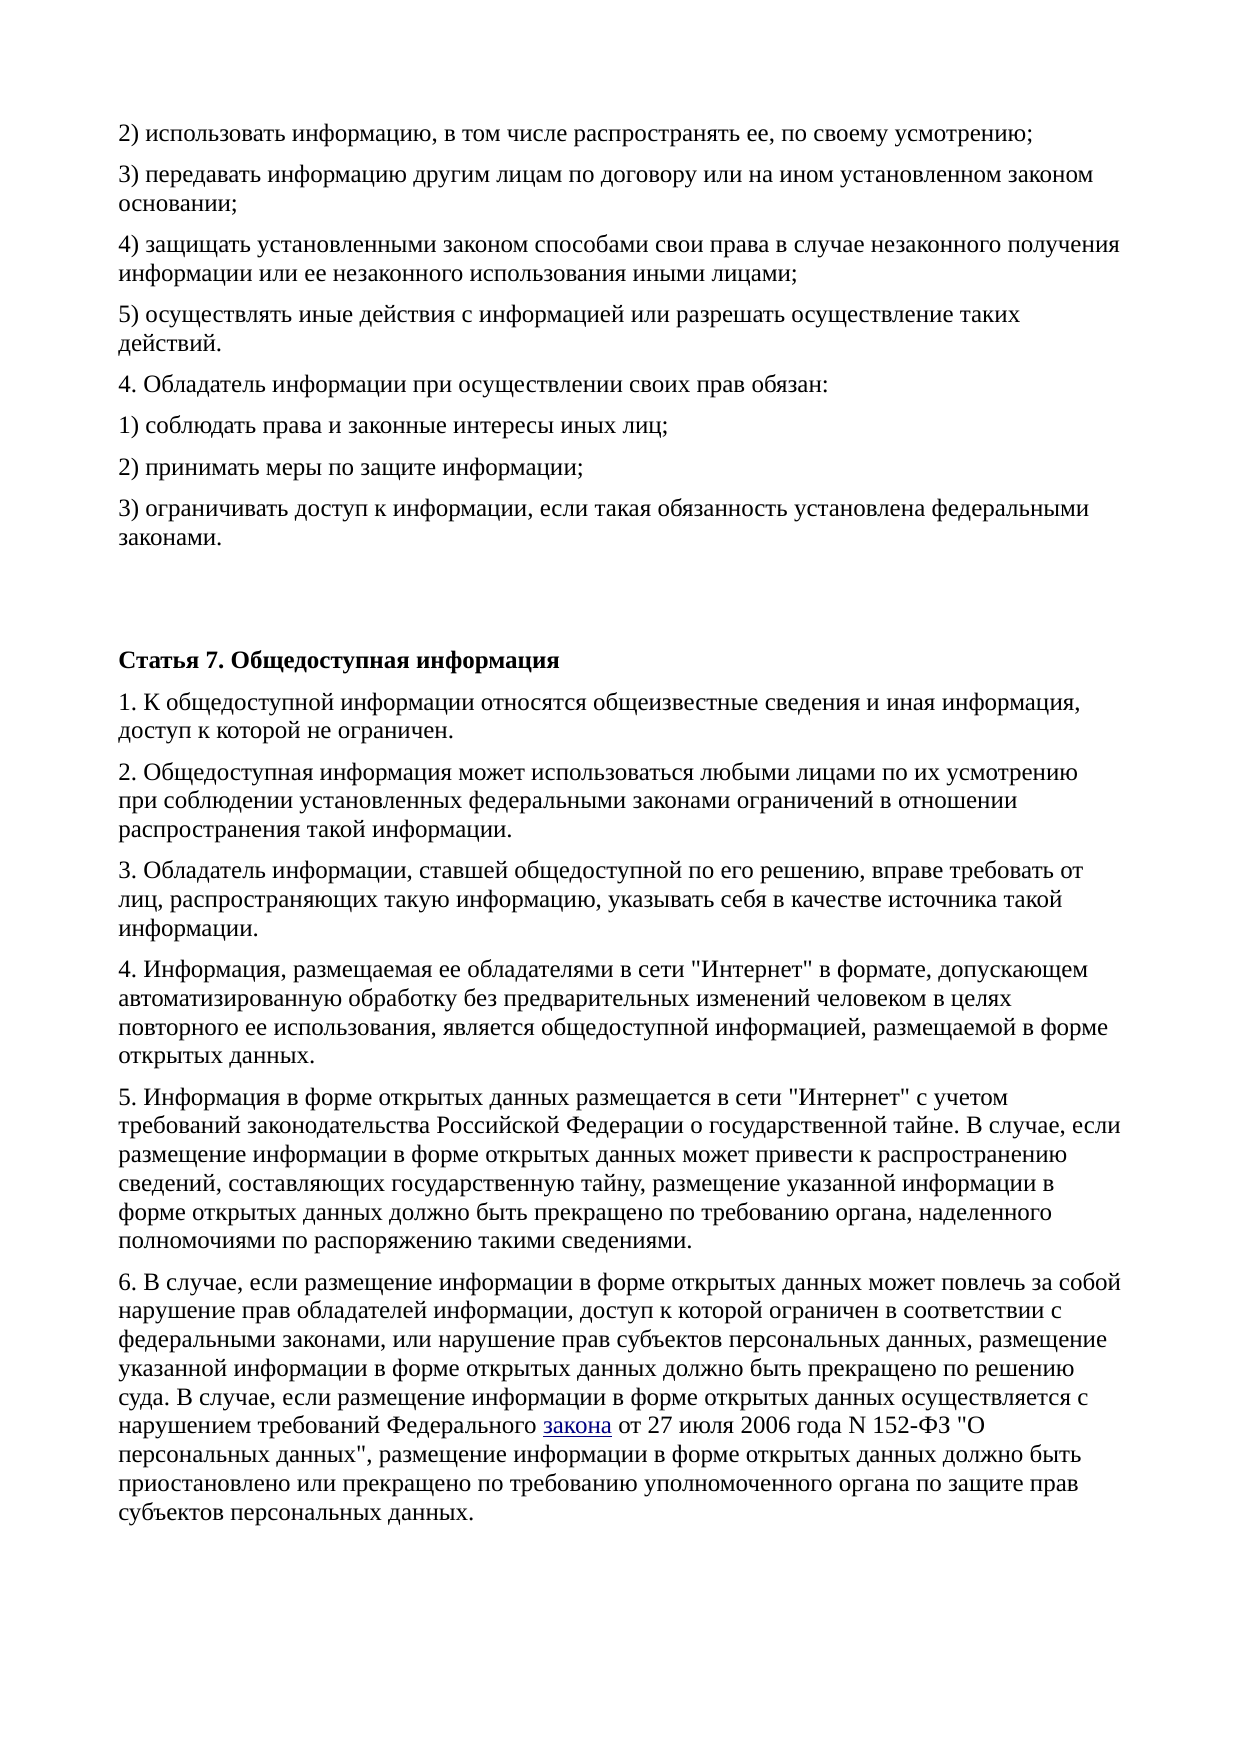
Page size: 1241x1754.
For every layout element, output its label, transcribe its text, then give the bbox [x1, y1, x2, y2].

text 6. В случае, если размещение информации в форме открытых данных может повлечь за собой нарушение прав обладателей информации, доступ к которой ограничен в соответствии с федеральными законами, или нарушение прав субъектов персональных данных, размещение указанной информации в форме открытых данных должно быть прекращено по решению суда. В случае, если размещение информации в форме открытых данных осуществляется с нарушением требований Федерального закона от 27 июля 2006 года N 152-ФЗ "О персональных данных", размещение информации в форме открытых данных должно быть приостановлено или прекращено по требованию уполномоченного органа по защите прав субъектов персональных данных. [118, 1267, 1122, 1526]
text 4. Обладатель информации при осуществлении своих прав обязан: [118, 369, 1122, 398]
text 4) защищать установленными законом способами свои права в случае незаконного получения информации или ее незаконного использования иными лицами; [118, 229, 1122, 287]
text 5) осуществлять иные действия с информацией или разрешать осуществление таких действий. [118, 299, 1122, 357]
text 4. Информация, размещаемая ее обладателями в сети "Интернет" в формате, допускающем автоматизированную обработку без предварительных изменений человеком в целях повторного ее использования, является общедоступной информацией, размещаемой в форме открытых данных. [118, 954, 1122, 1069]
text 2. Общедоступная информация может использоваться любыми лицами по их усмотрению при соблюдении установленных федеральными законами ограничений в отношении распространения такой информации. [118, 757, 1122, 843]
text 5. Информация в форме открытых данных размещается в сети "Интернет" с учетом требований законодательства Российской Федерации о государственной тайне. В случае, если размещение информации в форме открытых данных может привести к распространению сведений, составляющих государственную тайну, размещение указанной информации в форме открытых данных должно быть прекращено по требованию органа, наделенного полномочиями по распоряжению такими сведениями. [118, 1082, 1122, 1254]
text 3) передавать информацию другим лицам по договору или на ином установленном законом основании; [118, 159, 1122, 217]
text 1. К общедоступной информации относятся общеизвестные сведения и иная информация, доступ к которой не ограничен. [118, 687, 1122, 744]
text 3. Обладатель информации, ставшей общедоступной по его решению, вправе требовать от лиц, распространяющих такую информацию, указывать себя в качестве источника такой информации. [118, 856, 1122, 942]
text Статья 7. Общедоступная информация [118, 646, 1122, 674]
text 1) соблюдать права и законные интересы иных лиц; [118, 411, 1122, 439]
text 2) использовать информацию, в том числе распространять ее, по своему усмотрению; [118, 118, 1122, 147]
text 2) принимать меры по защите информации; [118, 452, 1122, 481]
text 3) ограничивать доступ к информации, если такая обязанность установлена федеральными законами. [118, 493, 1122, 551]
